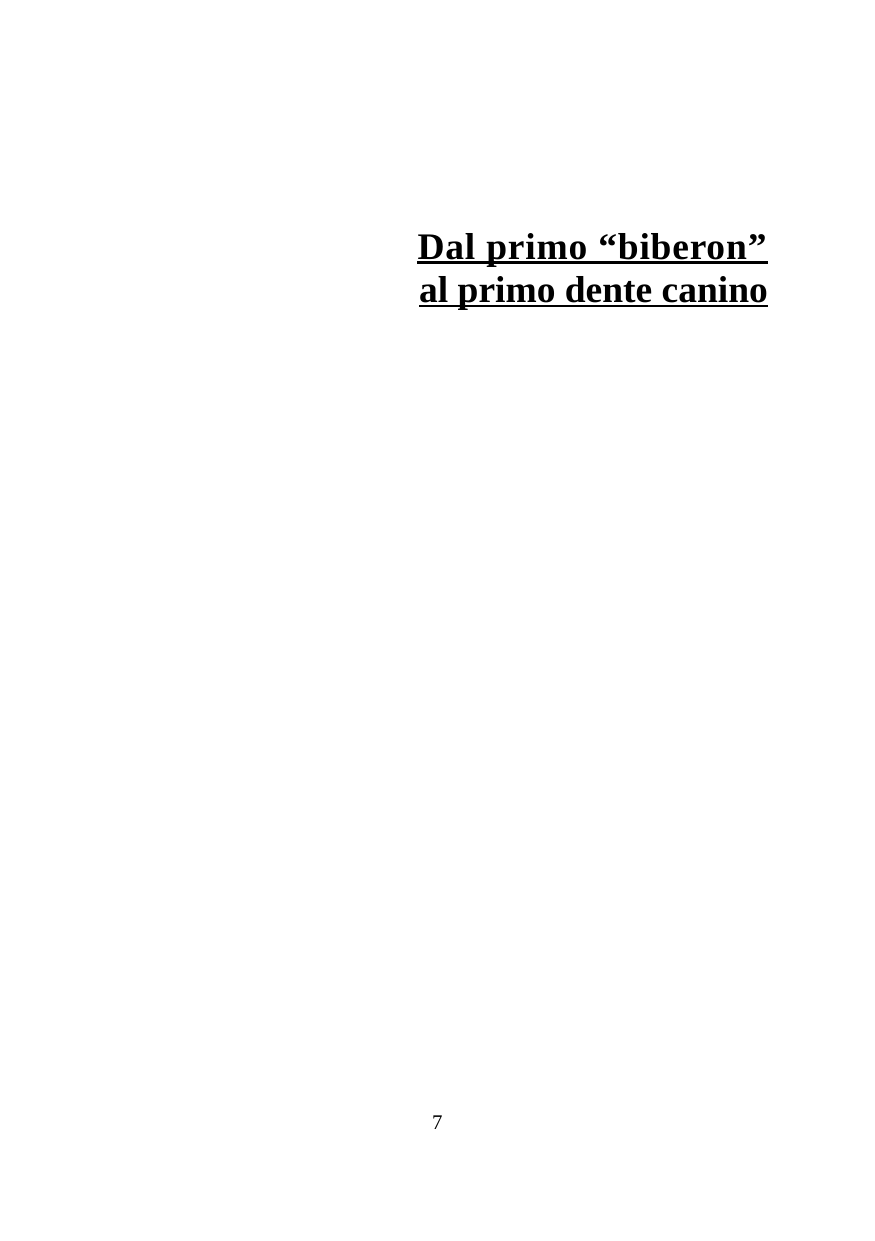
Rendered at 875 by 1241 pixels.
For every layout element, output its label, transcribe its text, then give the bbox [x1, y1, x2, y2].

subtitle Dal primo “biberon” al primo dente canino [106, 224, 768, 311]
